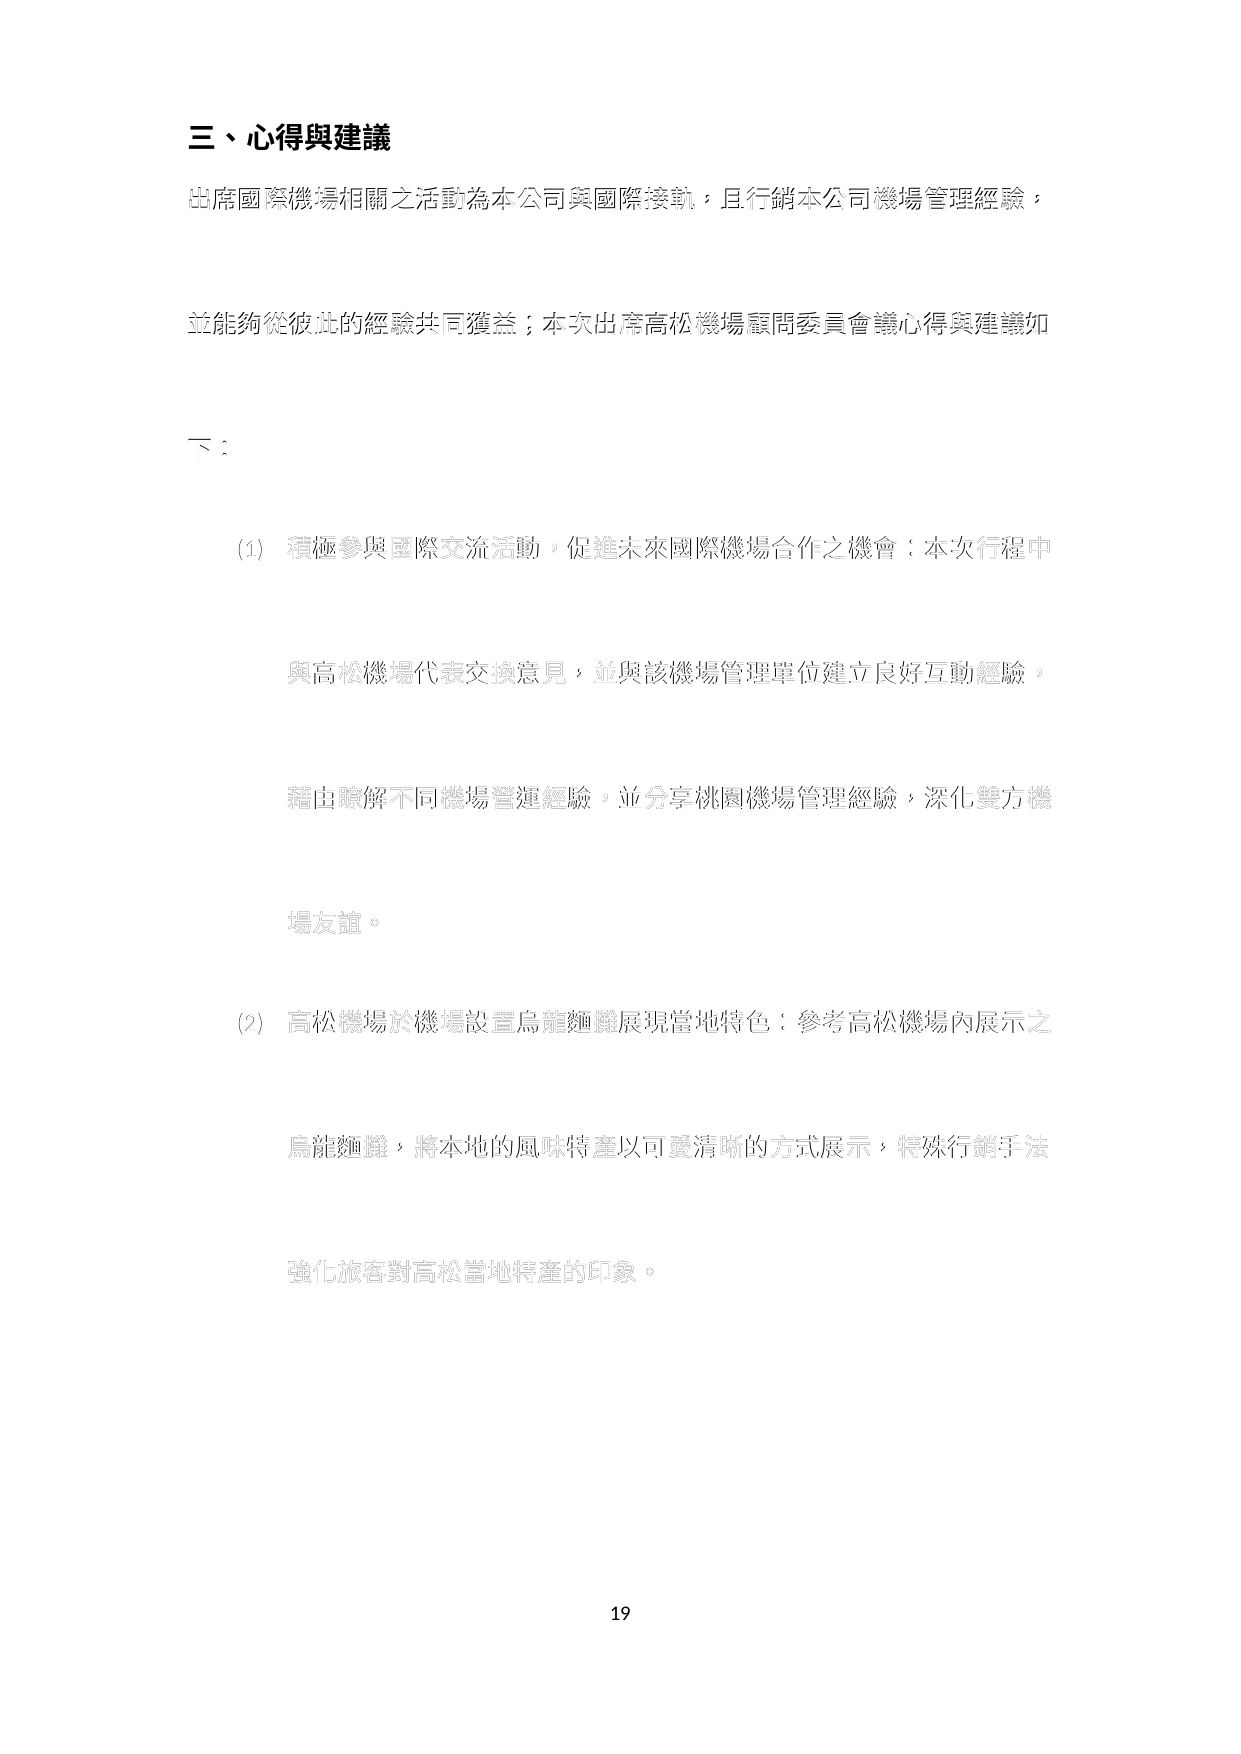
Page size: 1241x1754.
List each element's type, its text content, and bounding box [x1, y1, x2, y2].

text 出席國際機場相關之活動為本公司與國際接軌，且行銷本公司機場管理經驗，並能夠從彼此的經驗共同獲益；本次出席高松機場顧問委員會議心得與建議如下： [187, 157, 1053, 469]
text 三、心得與建議 [187, 94, 1053, 157]
list 高松機場於機場設置烏龍麵攤展現當地特色：參考高松機場內展示之烏龍麵攤，將本地的風味特產以可愛清晰的方式展示，特殊行銷手法，強化旅客對高松當地特產的印象。 [237, 979, 1053, 1292]
list 積極參與國際交流活動，促進未來國際機場合作之機會：本次行程中與高松機場代表交換意見，並與該機場管理單位建立良好互動經驗，藉由瞭解不同機場營運經驗，並分享桃園機場管理經驗，深化雙方機場友誼。 [237, 505, 1053, 943]
